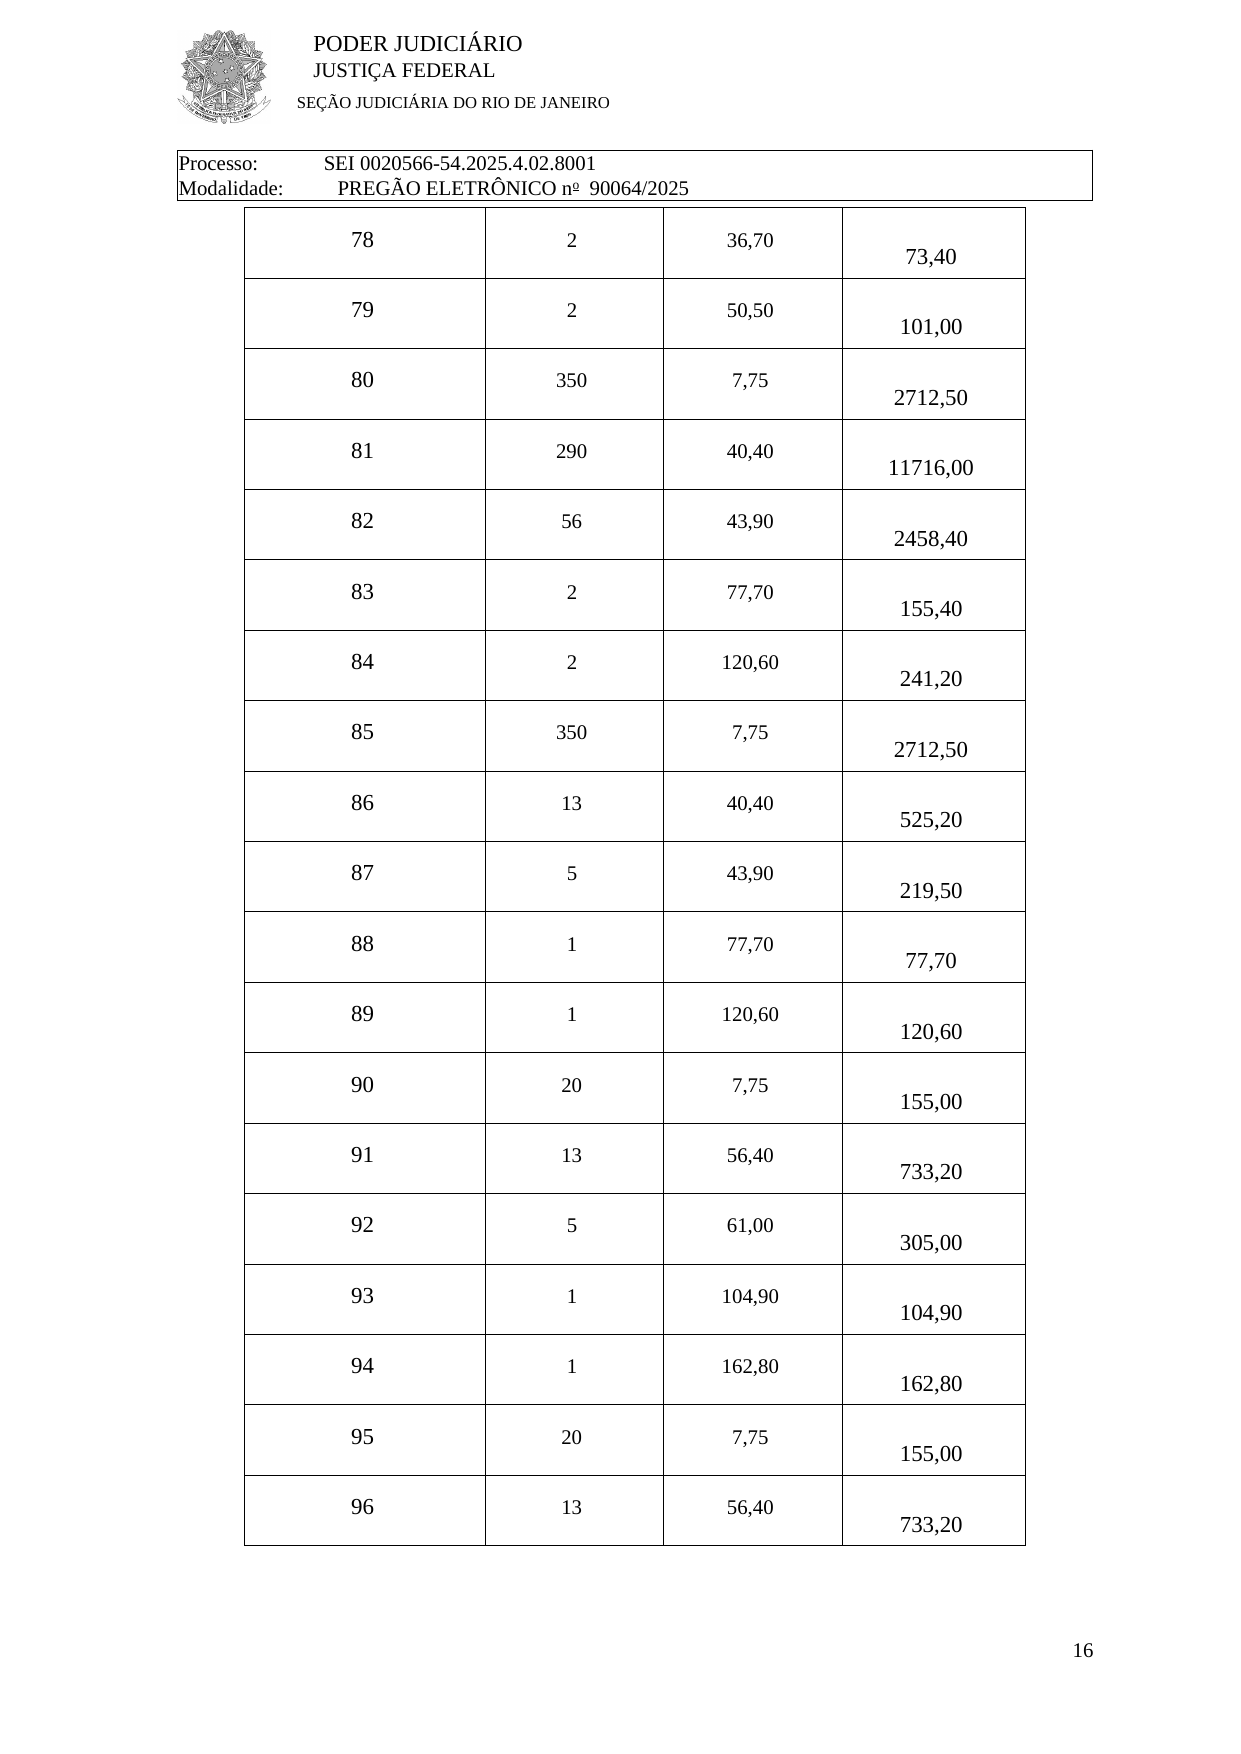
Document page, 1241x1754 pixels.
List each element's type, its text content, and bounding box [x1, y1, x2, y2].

table_cell 13 [486, 1124, 663, 1193]
table_cell 50,50 [664, 279, 842, 348]
table_cell 40,40 [664, 772, 842, 841]
table_cell 94 [245, 1335, 485, 1404]
table_cell 40,40 [664, 420, 842, 489]
table_cell 219,50 [843, 842, 1025, 911]
table_cell 96 [245, 1476, 485, 1545]
table_cell 77,70 [664, 560, 842, 630]
table_cell 77,70 [843, 912, 1025, 982]
table_cell 11716,00 [843, 420, 1025, 489]
table_cell 733,20 [843, 1476, 1025, 1545]
table_cell 104,90 [664, 1265, 842, 1334]
table_cell 350 [486, 349, 663, 418]
table_cell 56 [486, 490, 663, 559]
table_cell 7,75 [664, 1405, 842, 1475]
table_cell 92 [245, 1194, 485, 1263]
table_cell 87 [245, 842, 485, 911]
table_cell 101,00 [843, 279, 1025, 348]
table_cell 91 [245, 1124, 485, 1193]
table_cell 1 [486, 912, 663, 982]
table_cell 305,00 [843, 1194, 1025, 1263]
table_cell 2 [486, 279, 663, 348]
table_cell 162,80 [843, 1335, 1025, 1404]
table_cell 162,80 [664, 1335, 842, 1404]
table_cell 2 [486, 560, 663, 630]
table_cell 2712,50 [843, 349, 1025, 418]
table_cell 81 [245, 420, 485, 489]
table_cell 82 [245, 490, 485, 559]
table_cell 5 [486, 842, 663, 911]
table_cell 86 [245, 772, 485, 841]
table_cell 120,60 [664, 983, 842, 1052]
table_cell 1 [486, 1265, 663, 1334]
table_cell 350 [486, 701, 663, 771]
table_cell 20 [486, 1405, 663, 1475]
table_cell 120,60 [664, 631, 842, 700]
table_cell 89 [245, 983, 485, 1052]
table_cell 2712,50 [843, 701, 1025, 771]
table_cell 525,20 [843, 772, 1025, 841]
table_cell 290 [486, 420, 663, 489]
table_cell 84 [245, 631, 485, 700]
table_cell 13 [486, 1476, 663, 1545]
table_cell 20 [486, 1053, 663, 1122]
table_cell 13 [486, 772, 663, 841]
table_cell 56,40 [664, 1124, 842, 1193]
table_cell 2458,40 [843, 490, 1025, 559]
table_cell 80 [245, 349, 485, 418]
table_cell 120,60 [843, 983, 1025, 1052]
table_cell 95 [245, 1405, 485, 1475]
table_cell 43,90 [664, 490, 842, 559]
table_cell 83 [245, 560, 485, 630]
table_cell 155,00 [843, 1053, 1025, 1122]
table_cell 78 [245, 208, 485, 277]
table_cell 1 [486, 983, 663, 1052]
table_cell 90 [245, 1053, 485, 1122]
table_cell 36,70 [664, 208, 842, 277]
table_cell 241,20 [843, 631, 1025, 700]
table_cell 93 [245, 1265, 485, 1334]
table_cell 155,00 [843, 1405, 1025, 1475]
table_cell 5 [486, 1194, 663, 1263]
table_cell 77,70 [664, 912, 842, 982]
table_cell 155,40 [843, 560, 1025, 630]
table_cell 88 [245, 912, 485, 982]
table_cell 7,75 [664, 349, 842, 418]
table_cell 733,20 [843, 1124, 1025, 1193]
table_cell 2 [486, 208, 663, 277]
table_cell 56,40 [664, 1476, 842, 1545]
table_cell 43,90 [664, 842, 842, 911]
table_cell 104,90 [843, 1265, 1025, 1334]
table_cell 1 [486, 1335, 663, 1404]
table_cell 85 [245, 701, 485, 771]
table_cell 7,75 [664, 1053, 842, 1122]
table_cell 79 [245, 279, 485, 348]
table_cell 61,00 [664, 1194, 842, 1263]
table_cell 73,40 [843, 208, 1025, 277]
table_cell 2 [486, 631, 663, 700]
table_cell 7,75 [664, 701, 842, 771]
